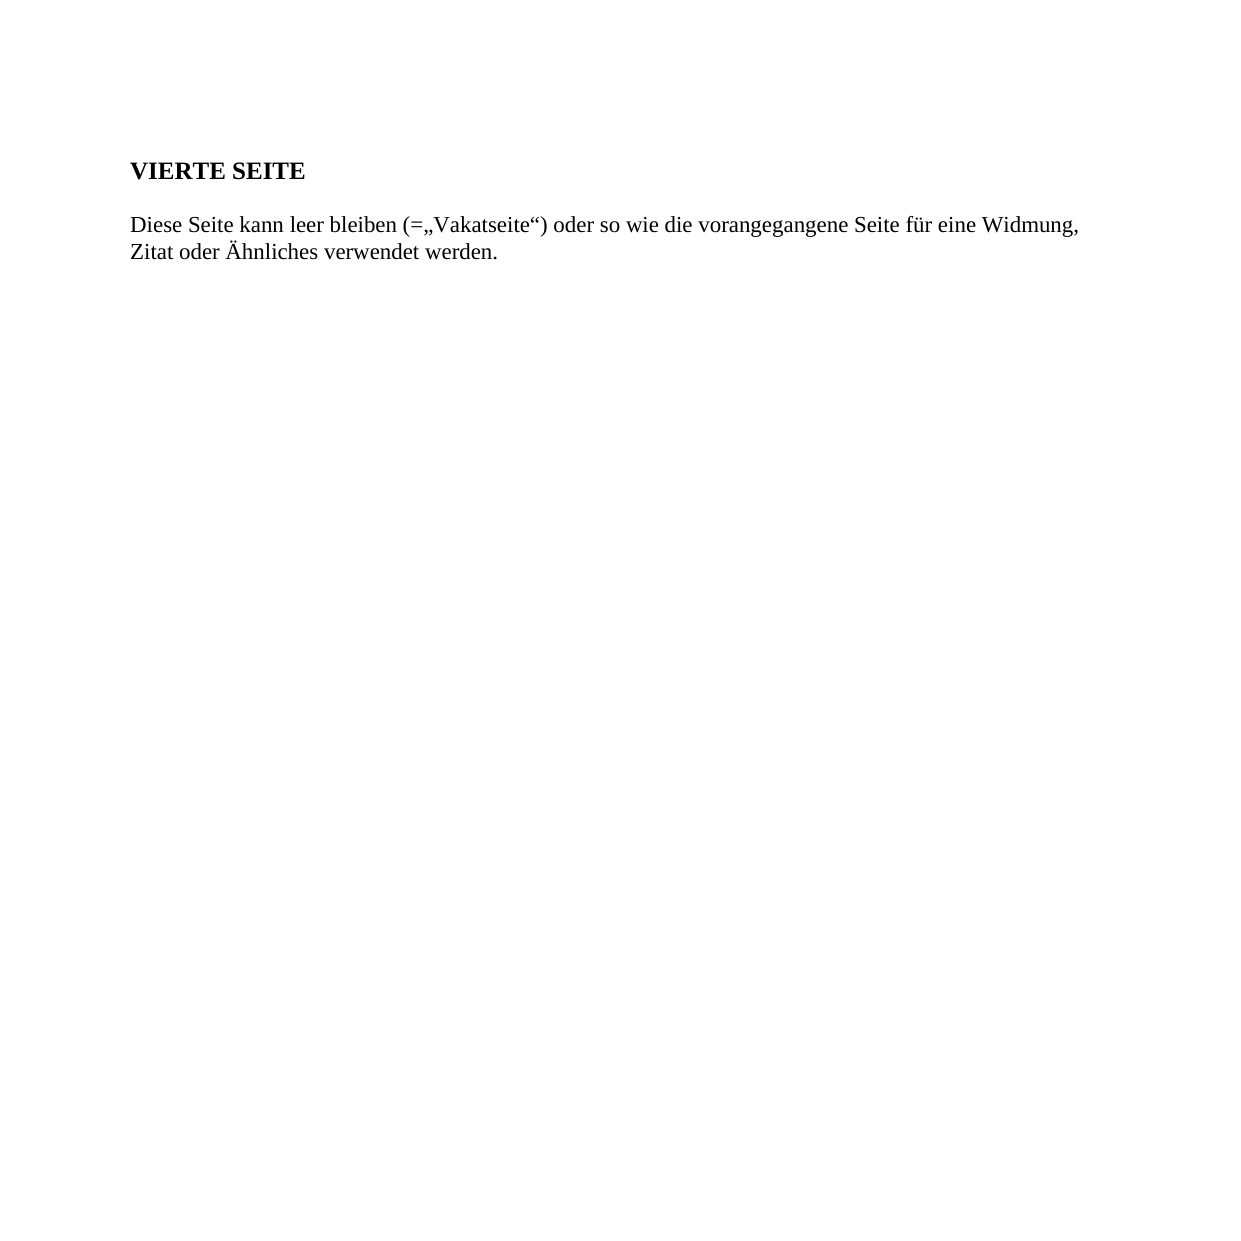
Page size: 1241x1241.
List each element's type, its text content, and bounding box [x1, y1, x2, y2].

text VIERTE SEITE [130, 156, 1098, 185]
text Diese Seite kann leer bleiben (=„Vakatseite“) oder so wie die vorangegangene Seite für eine Widmung, Zitat oder Ähnliches verwendet werden. [130, 211, 1098, 264]
